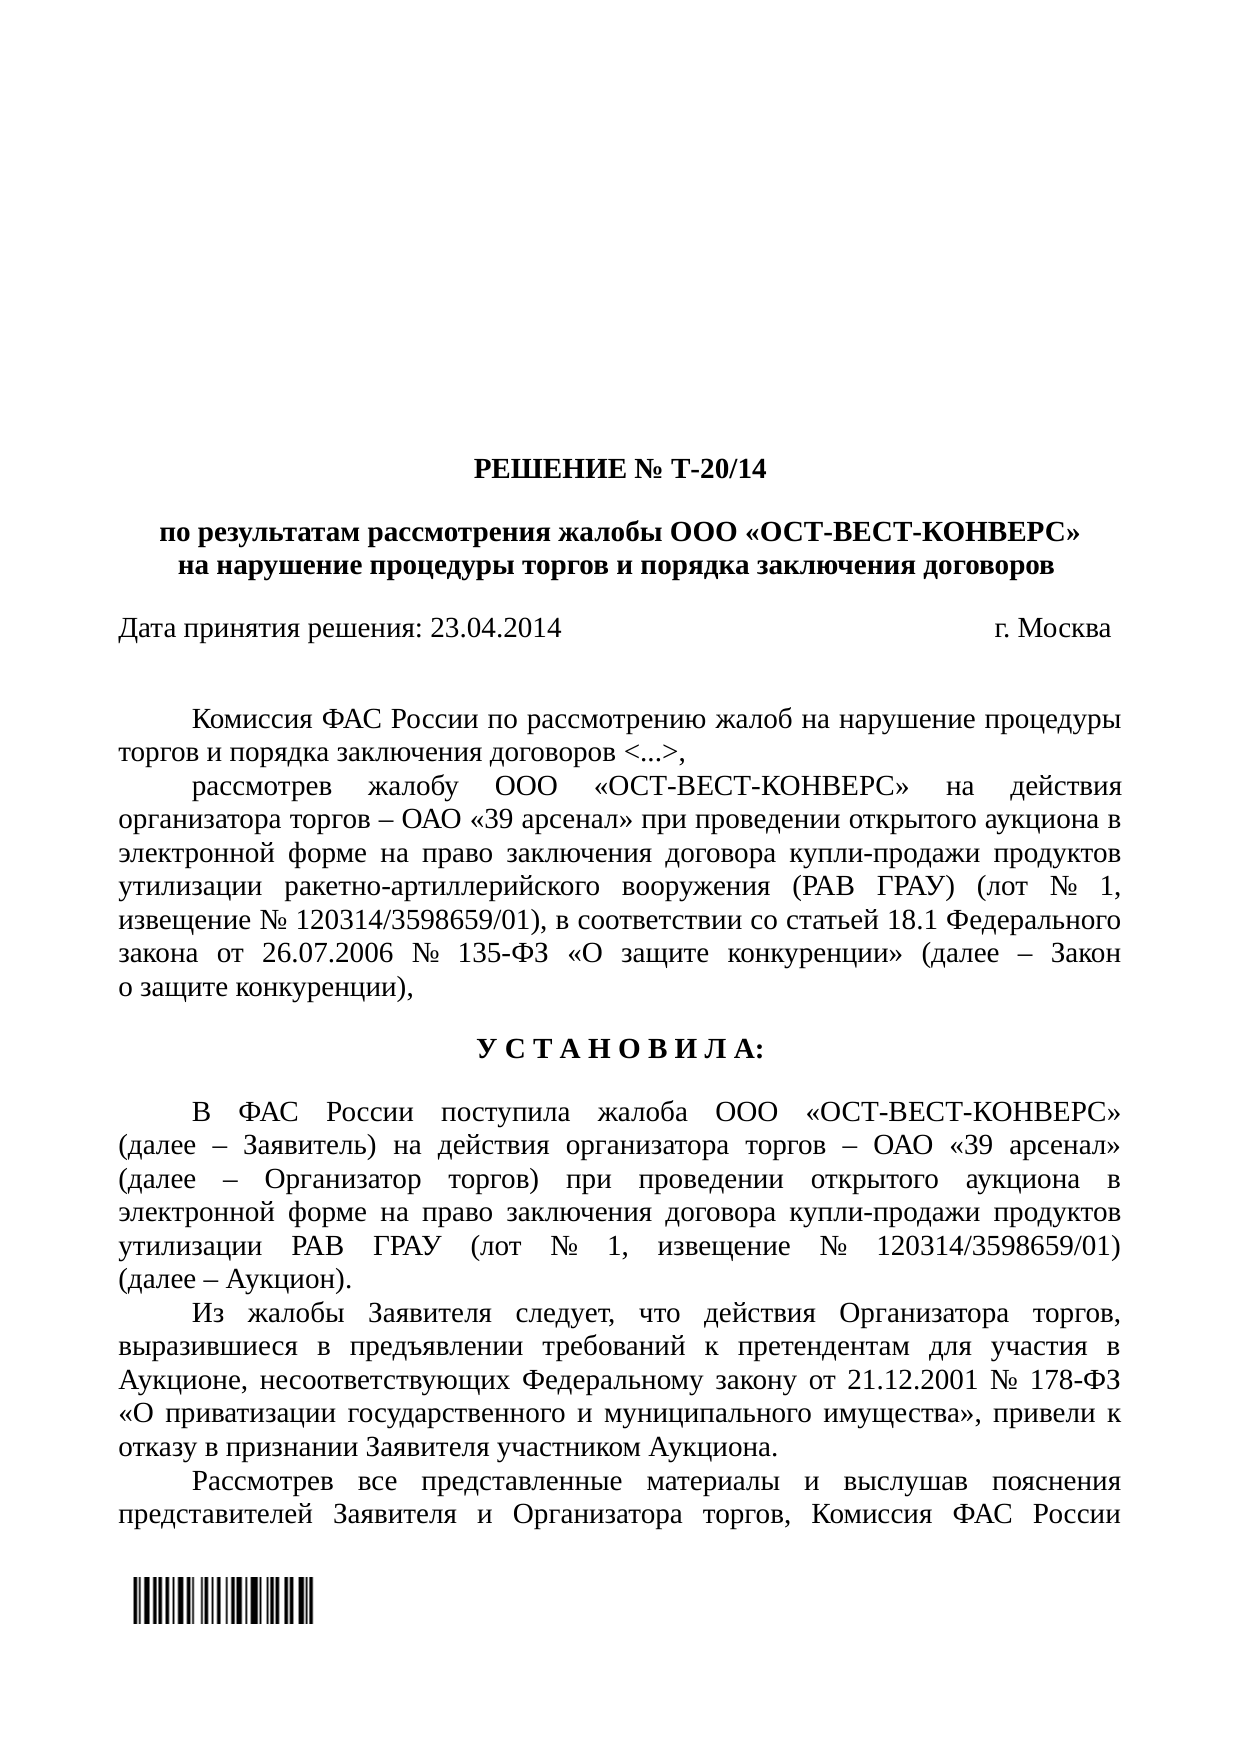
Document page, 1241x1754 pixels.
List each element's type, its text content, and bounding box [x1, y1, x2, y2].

text Из жалобы Заявителя следует, что действия Организатора торгов, выразившиеся в предъявлении требований к претендентам для участия в Аукционе, несоответствующих Федеральному закону от 21.12.2001 № 178-ФЗ «О приватизации государственного и муниципального имущества», привели к отказу в признании Заявителя участником Аукциона. [118, 1295, 1122, 1463]
text В ФАС России поступила жалоба ООО «ОСТ-ВЕСТ-КОНВЕРС» (далее – Заявитель) на действия организатора торгов – ОАО «39 арсенал» (далее – Организатор торгов) при проведении открытого аукциона в электронной форме на право заключения договора купли-продажи продуктов утилизации РАВ ГРАУ (лот № 1, извещение № 120314/3598659/01) (далее – Аукцион). [118, 1094, 1122, 1295]
text РЕШЕНИЕ № Т-20/14 [118, 452, 1122, 485]
text рассмотрев жалобу ООО «ОСТ-ВЕСТ-КОНВЕРС» на действия организатора торгов – ОАО «39 арсенал» при проведении открытого аукциона в электронной форме на право заключения договора купли-продажи продуктов утилизации ракетно-артиллерийского вооружения (РАВ ГРАУ) (лот № 1, извещение № 120314/3598659/01), в соответствии со статьей 18.1 Федерального закона от 26.07.2006 № 135-ФЗ «О защите конкуренции» (далее – Закон о защите конкуренции), [118, 768, 1122, 1003]
text У С Т А Н О В И Л А: [118, 1031, 1122, 1065]
text по результатам рассмотрения жалобы ООО «ОСТ-ВЕСТ-КОНВЕРС» на нарушение процедуры торгов и порядка заключения договоров [118, 514, 1122, 581]
picture [118, 1577, 331, 1624]
text Рассмотрев все представленные материалы и выслушав пояснения представителей Заявителя и Организатора торгов, Комиссия ФАС России [118, 1463, 1122, 1530]
text Дата принятия решения: 23.04.2014 г. Москва [118, 610, 1122, 643]
text Комиссия ФАС России по рассмотрению жалоб на нарушение процедуры торгов и порядка заключения договоров <...>, [118, 701, 1122, 768]
